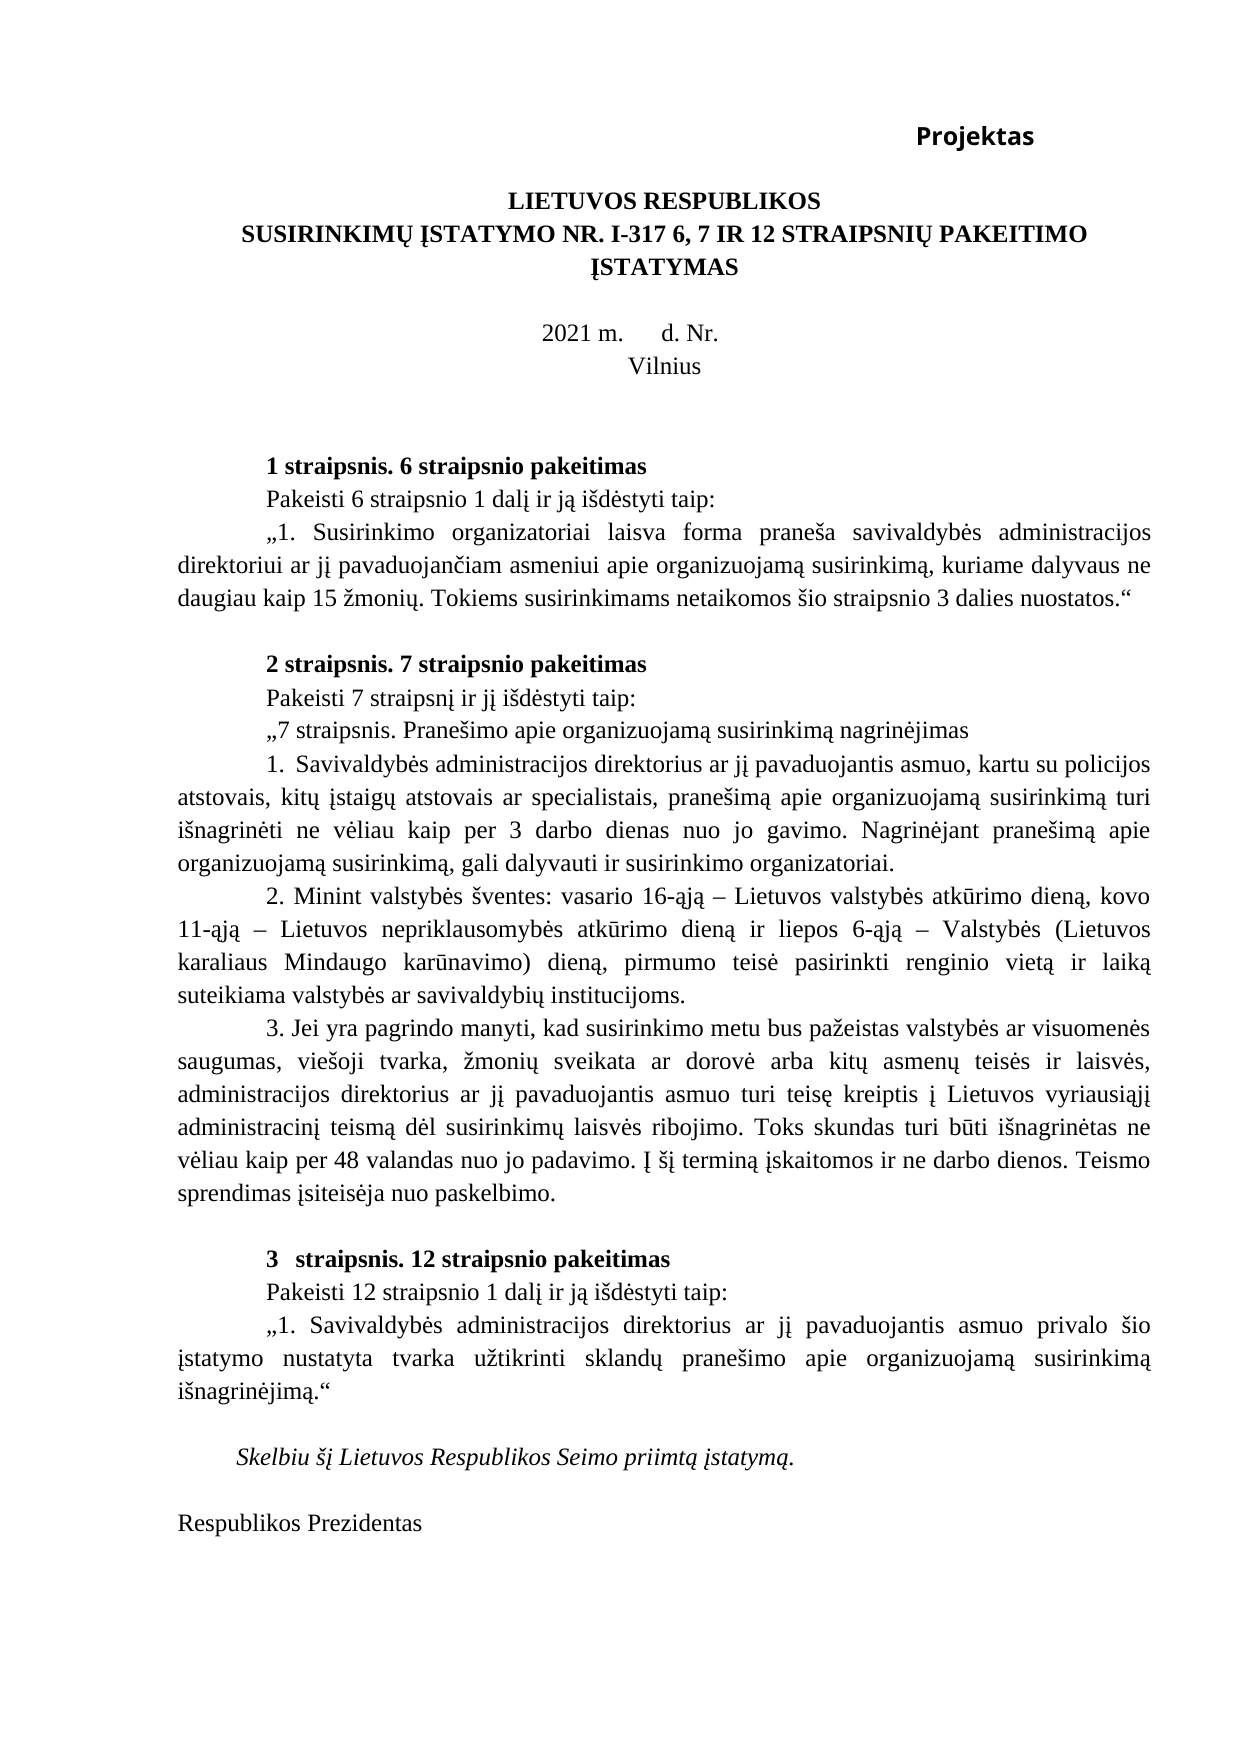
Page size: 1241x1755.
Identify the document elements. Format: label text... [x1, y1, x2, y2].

text „1. Susirinkimo organizatoriai laisva forma praneša savivaldybės administracijos direktoriui ar jį pavaduojančiam asmeniui apie organizuojamą susirinkimą, kuriame dalyvaus ne daugiau kaip 15 žmonių. Tokiems susirinkimams netaikomos šio straipsnio 3 dalies nuostatos.“ [177, 517, 1152, 612]
text 3. Jei yra pagrindo manyti, kad susirinkimo metu bus pažeistas valstybės ar visuomenės saugumas, viešoji tvarka, žmonių sveikata ar dorovė arba kitų asmenų teisės ir laisvės, administracijos direktorius ar jį pavaduojantis asmuo turi teisę kreiptis į Lietuvos vyriausiąjį administracinį teismą dėl susirinkimų laisvės ribojimo. Toks skundas turi būti išnagrinėtas ne vėliau kaip per 48 valandas nuo jo padavimo. Į šį terminą įskaitomos ir ne darbo dienos. Teismo sprendimas įsiteisėja nuo paskelbimo. [177, 1013, 1152, 1207]
text ĮSTATYMAS [177, 252, 1152, 281]
text Pakeisti 12 straipsnio 1 dalį ir ją išdėstyti taip: [177, 1277, 1152, 1306]
text „1. Savivaldybės administracijos direktorius ar jį pavaduojantis asmuo privalo šio įstatymo nustatyta tvarka užtikrinti sklandų pranešimo apie organizuojamą susirinkimą išnagrinėjimą.“ [177, 1310, 1152, 1405]
text Vilnius [177, 351, 1152, 380]
text 1. Savivaldybės administracijos direktorius ar jį pavaduojantis asmuo, kartu su policijos atstovais, kitų įstaigų atstovais ar specialistais, pranešimą apie organizuojamą susirinkimą turi išnagrinėti ne vėliau kaip per 3 darbo dienas nuo jo gavimo. Nagrinėjant pranešimą apie organizuojamą susirinkimą, gali dalyvauti ir susirinkimo organizatoriai. [177, 749, 1152, 876]
text 3 straipsnis. 12 straipsnio pakeitimas [177, 1244, 1152, 1273]
text SUSIRINKIMŲ ĮSTATYMO NR. I-317 6, 7 ir 12 STRAIPSNIŲ PAKEITIMO [177, 219, 1152, 248]
text 2021 m. d. Nr. [177, 318, 1152, 347]
text 2. Minint valstybės šventes: vasario 16-ąją – Lietuvos valstybės atkūrimo dieną, kovo 11-ąją – Lietuvos nepriklausomybės atkūrimo dieną ir liepos 6-ąją – Valstybės (Lietuvos karaliaus Mindaugo karūnavimo) dieną, pirmumo teisė pasirinkti renginio vietą ir laiką suteikiama valstybės ar savivaldybių institucijoms. [177, 881, 1152, 1008]
text Lietuvos Respublikos [177, 186, 1152, 215]
text Pakeisti 6 straipsnio 1 dalį ir ją išdėstyti taip: [177, 484, 1152, 513]
text Projektas [916, 118, 1152, 152]
text Pakeisti 7 straipsnį ir jį išdėstyti taip: [177, 683, 1152, 711]
text 2 straipsnis. 7 straipsnio pakeitimas [177, 649, 1152, 678]
text 1 straipsnis. 6 straipsnio pakeitimas [177, 451, 1152, 480]
text „7 straipsnis. Pranešimo apie organizuojamą susirinkimą nagrinėjimas [177, 716, 1152, 744]
text Respublikos Prezidentas [177, 1508, 1152, 1537]
text Skelbiu šį Lietuvos Respublikos Seimo priimtą įstatymą. [177, 1442, 1152, 1471]
